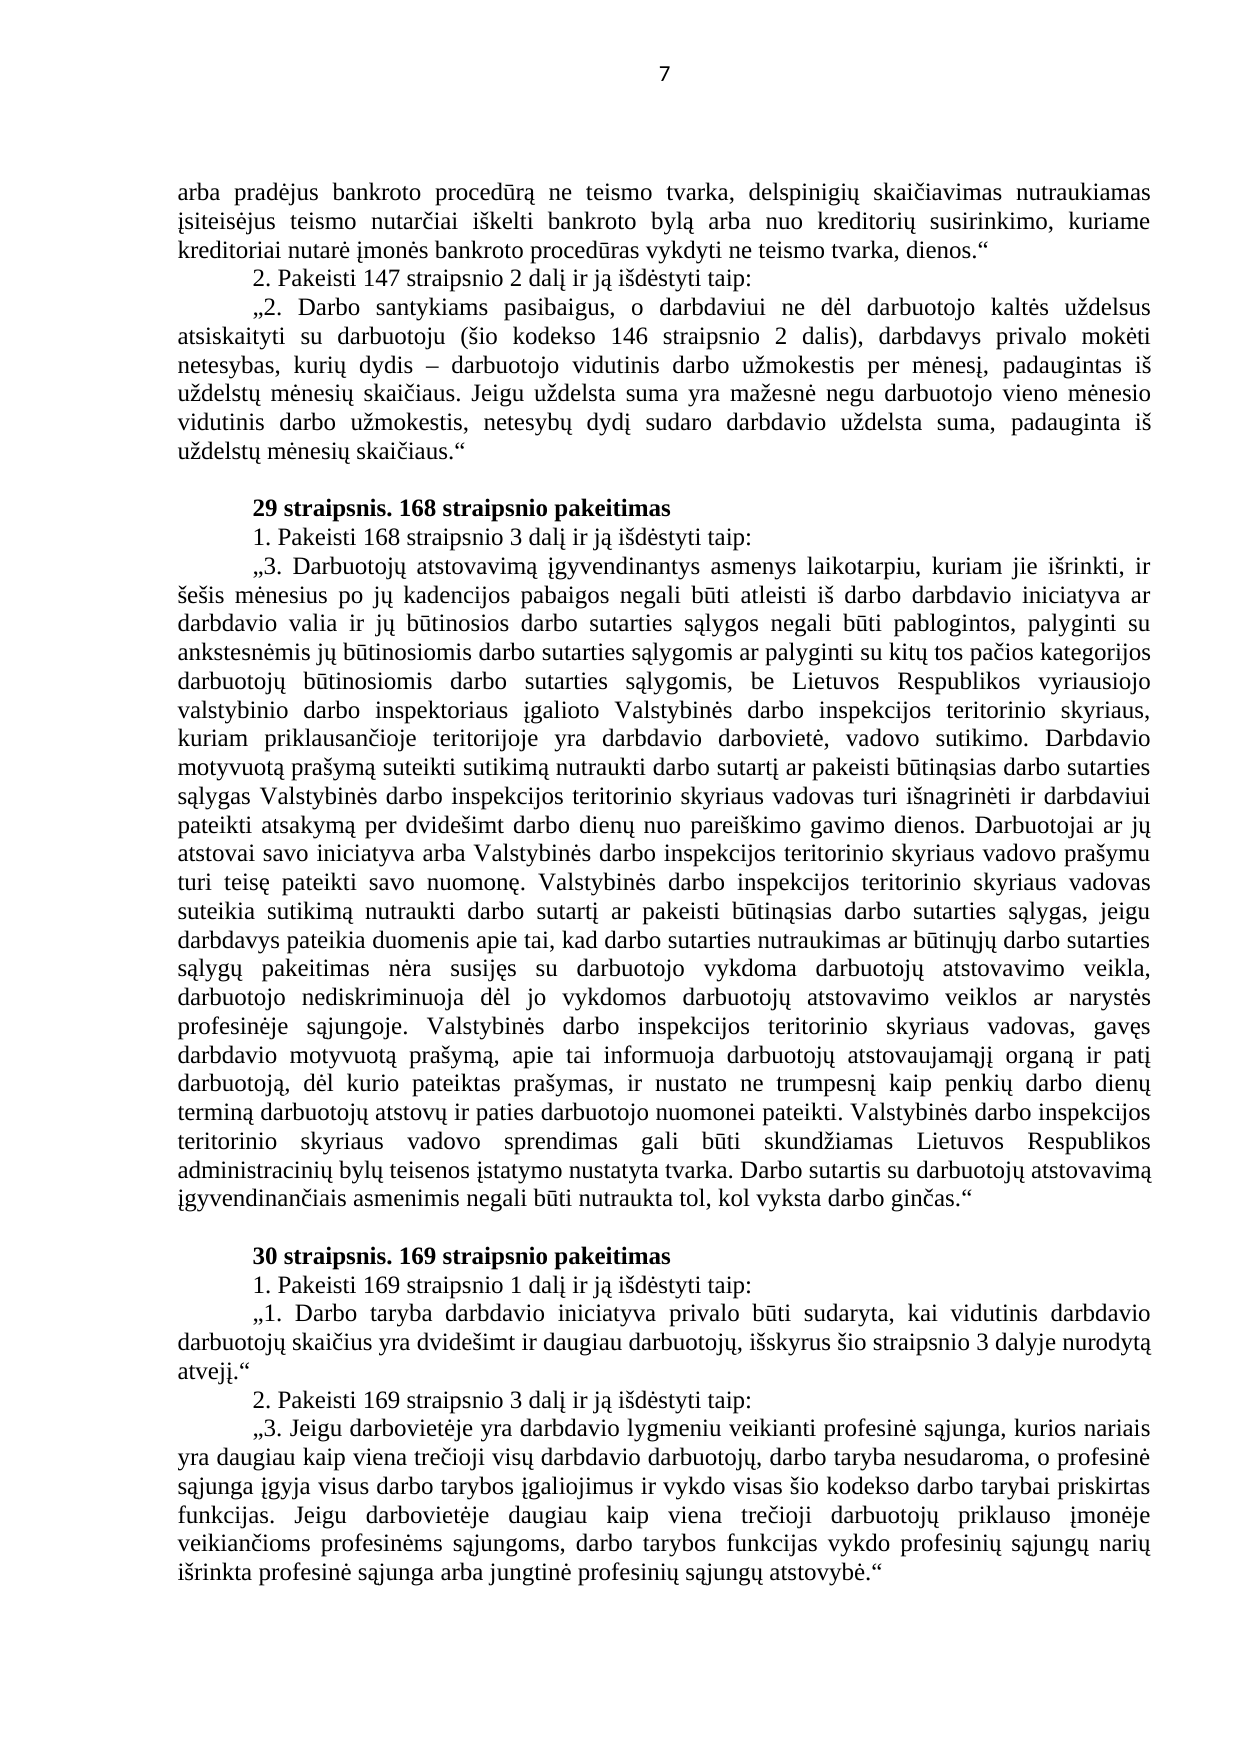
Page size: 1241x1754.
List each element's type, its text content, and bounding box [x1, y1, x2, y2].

text „1. Darbo taryba darbdavio iniciatyva privalo būti sudaryta, kai vidutinis darbdavio darbuotojų skaičius yra dvidešimt ir daugiau darbuotojų, išskyrus šio straipsnio 3 dalyje nurodytą atvejį.“ [177, 1298, 1152, 1385]
text „3. Jeigu darbovietėje yra darbdavio lygmeniu veikianti profesinė sąjunga, kurios nariais yra daugiau kaip viena trečioji visų darbdavio darbuotojų, darbo taryba nesudaroma, o profesinė sąjunga įgyja visus darbo tarybos įgaliojimus ir vykdo visas šio kodekso darbo tarybai priskirtas funkcijas. Jeigu darbovietėje daugiau kaip viena trečioji darbuotojų priklauso įmonėje veikiančioms profesinėms sąjungoms, darbo tarybos funkcijas vykdo profesinių sąjungų narių išrinkta profesinė sąjunga arba jungtinė profesinių sąjungų atstovybė.“ [177, 1413, 1152, 1586]
text 2. Pakeisti 147 straipsnio 2 dalį ir ją išdėstyti taip: [177, 263, 1152, 292]
text arba pradėjus bankroto procedūrą ne teismo tvarka, delspinigių skaičiavimas nutraukiamas įsiteisėjus teismo nutarčiai iškelti bankroto bylą arba nuo kreditorių susirinkimo, kuriame kreditoriai nutarė įmonės bankroto procedūras vykdyti ne teismo tvarka, dienos.“ [177, 177, 1152, 263]
text 29 straipsnis. 168 straipsnio pakeitimas [177, 493, 1152, 522]
text 1. Pakeisti 168 straipsnio 3 dalį ir ją išdėstyti taip: [177, 522, 1152, 551]
text „2. Darbo santykiams pasibaigus, o darbdaviui ne dėl darbuotojo kaltės uždelsus atsiskaityti su darbuotoju (šio kodekso 146 straipsnio 2 dalis), darbdavys privalo mokėti netesybas, kurių dydis – darbuotojo vidutinis darbo užmokestis per mėnesį, padaugintas iš uždelstų mėnesių skaičiaus. Jeigu uždelsta suma yra mažesnė negu darbuotojo vieno mėnesio vidutinis darbo užmokestis, netesybų dydį sudaro darbdavio uždelsta suma, padauginta iš uždelstų mėnesių skaičiaus.“ [177, 292, 1152, 465]
text 30 straipsnis. 169 straipsnio pakeitimas [177, 1241, 1152, 1270]
text 1. Pakeisti 169 straipsnio 1 dalį ir ją išdėstyti taip: [252, 1270, 1152, 1298]
text „3. Darbuotojų atstovavimą įgyvendinantys asmenys laikotarpiu, kuriam jie išrinkti, ir šešis mėnesius po jų kadencijos pabaigos negali būti atleisti iš darbo darbdavio iniciatyva ar darbdavio valia ir jų būtinosios darbo sutarties sąlygos negali būti pablogintos, palyginti su ankstesnėmis jų būtinosiomis darbo sutarties sąlygomis ar palyginti su kitų tos pačios kategorijos darbuotojų būtinosiomis darbo sutarties sąlygomis, be Lietuvos Respublikos vyriausiojo valstybinio darbo inspektoriaus įgalioto Valstybinės darbo inspekcijos teritorinio skyriaus, kuriam priklausančioje teritorijoje yra darbdavio darbovietė, vadovo sutikimo. Darbdavio motyvuotą prašymą suteikti sutikimą nutraukti darbo sutartį ar pakeisti būtinąsias darbo sutarties sąlygas Valstybinės darbo inspekcijos teritorinio skyriaus vadovas turi išnagrinėti ir darbdaviui pateikti atsakymą per dvidešimt darbo dienų nuo pareiškimo gavimo dienos. Darbuotojai ar jų atstovai savo iniciatyva arba Valstybinės darbo inspekcijos teritorinio skyriaus vadovo prašymu turi teisę pateikti savo nuomonę. Valstybinės darbo inspekcijos teritorinio skyriaus vadovas suteikia sutikimą nutraukti darbo sutartį ar pakeisti būtinąsias darbo sutarties sąlygas, jeigu darbdavys pateikia duomenis apie tai, kad darbo sutarties nutraukimas ar būtinųjų darbo sutarties sąlygų pakeitimas nėra susijęs su darbuotojo vykdoma darbuotojų atstovavimo veikla, darbuotojo nediskriminuoja dėl jo vykdomos darbuotojų atstovavimo veiklos ar narystės profesinėje sąjungoje. Valstybinės darbo inspekcijos teritorinio skyriaus vadovas, gavęs darbdavio motyvuotą prašymą, apie tai informuoja darbuotojų atstovaujamąjį organą ir patį darbuotoją, dėl kurio pateiktas prašymas, ir nustato ne trumpesnį kaip penkių darbo dienų terminą darbuotojų atstovų ir paties darbuotojo nuomonei pateikti. Valstybinės darbo inspekcijos teritorinio skyriaus vadovo sprendimas gali būti skundžiamas Lietuvos Respublikos administracinių bylų teisenos įstatymo nustatyta tvarka. Darbo sutartis su darbuotojų atstovavimą įgyvendinančiais asmenimis negali būti nutraukta tol, kol vyksta darbo ginčas.“ [177, 551, 1152, 1212]
text 2. Pakeisti 169 straipsnio 3 dalį ir ją išdėstyti taip: [252, 1385, 1152, 1413]
